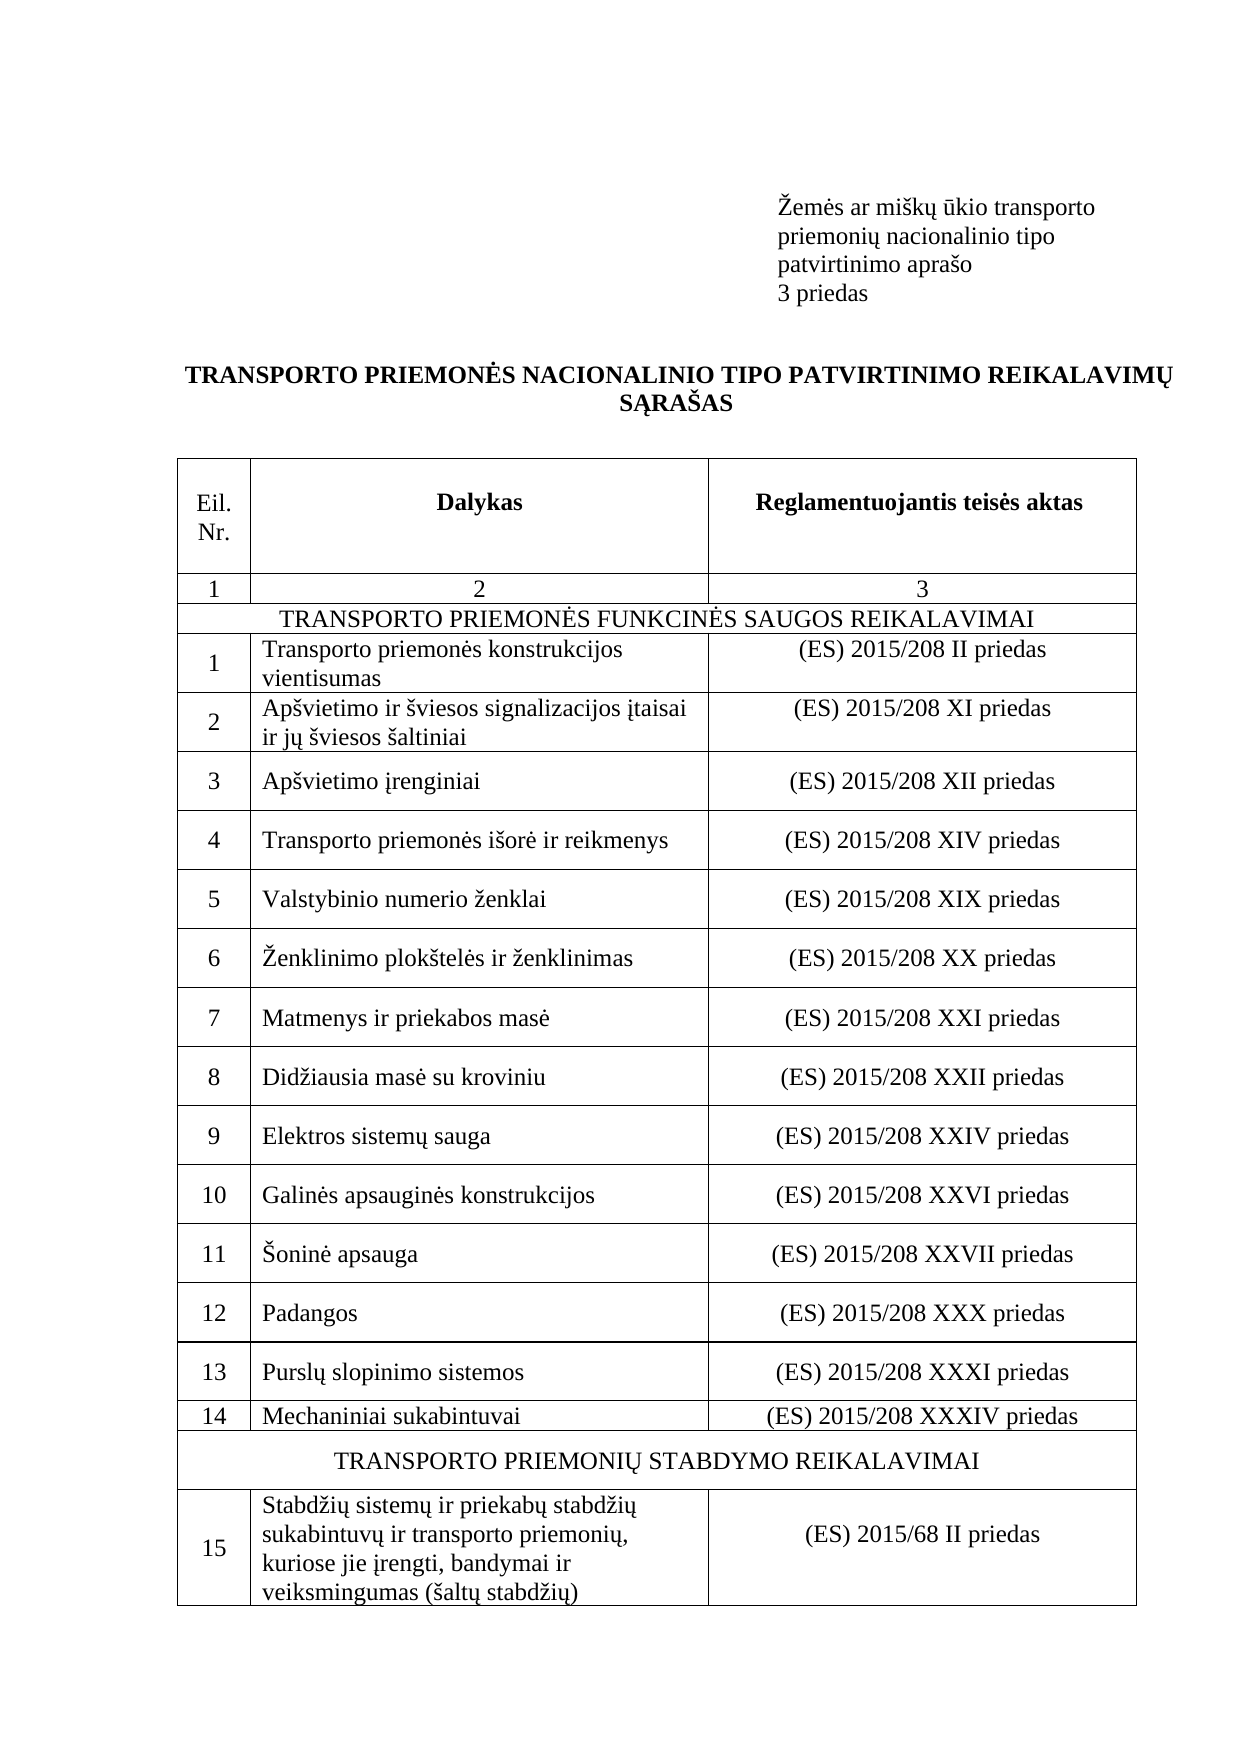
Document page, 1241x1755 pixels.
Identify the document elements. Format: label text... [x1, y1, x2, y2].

table_cell Transporto priemonės konstrukcijos vientisumas [251, 634, 708, 692]
table_cell 10 [178, 1165, 250, 1223]
table_cell TRANSPORTO PRIEMONĖS FUNKCINĖS SAUGOS REIKALAVIMAI [178, 604, 1136, 633]
table_cell Ženklinimo plokštelės ir ženklinimas [251, 929, 708, 987]
table_cell 3 [709, 574, 1136, 603]
table_cell Valstybinio numerio ženklai [251, 870, 708, 928]
table_cell (ES) 2015/208 II priedas [709, 634, 1136, 692]
table_cell (ES) 2015/208 XXI priedas [709, 988, 1136, 1046]
table_cell (ES) 2015/208 XXXIV priedas [709, 1401, 1136, 1430]
table_cell Mechaniniai sukabintuvai [251, 1401, 708, 1430]
table_cell Transporto priemonės išorė ir reikmenys [251, 811, 708, 869]
table_cell (ES) 2015/208 XII priedas [709, 752, 1136, 810]
table_cell (ES) 2015/208 XXII priedas [709, 1047, 1136, 1105]
table_cell Padangos [251, 1283, 708, 1341]
table_cell (ES) 2015/208 XXVI priedas [709, 1165, 1136, 1223]
table_header Eil. Nr. [178, 459, 250, 573]
table_cell Didžiausia masė su kroviniu [251, 1047, 708, 1105]
table_cell 15 [178, 1490, 250, 1605]
table_cell 7 [178, 988, 250, 1046]
table_header Reglamentuojantis teisės aktas [709, 459, 1136, 573]
table_cell (ES) 2015/208 XXIV priedas [709, 1106, 1136, 1164]
table_cell 2 [178, 693, 250, 751]
table_cell (ES) 2015/208 XIX priedas [709, 870, 1136, 928]
table_cell (ES) 2015/208 XX priedas [709, 929, 1136, 987]
table_cell (ES) 2015/208 XXXI priedas [709, 1343, 1136, 1400]
table_cell (ES) 2015/68 II priedas [709, 1490, 1136, 1605]
table_cell TRANSPORTO PRIEMONIŲ STABDYMO REIKALAVIMAI [178, 1431, 1136, 1489]
table_cell Elektros sistemų sauga [251, 1106, 708, 1164]
table_header Dalykas [251, 459, 708, 573]
table_cell 3 [178, 752, 250, 810]
table_cell Apšvietimo įrenginiai [251, 752, 708, 810]
table_cell Stabdžių sistemų ir priekabų stabdžių sukabintuvų ir transporto priemonių, kuriose jie įrengti, bandymai ir veiksmingumas (šaltų stabdžių) [251, 1490, 708, 1605]
text TRANSPORTO PRIEMONĖS NACIONALINIO TIPO PATVIRTINIMO REIKALAVIMŲ SĄRAŠAS [177, 360, 1181, 417]
table_cell 4 [178, 811, 250, 869]
table_cell 5 [178, 870, 250, 928]
table_cell Matmenys ir priekabos masė [251, 988, 708, 1046]
table_cell Galinės apsauginės konstrukcijos [251, 1165, 708, 1223]
table_cell 2 [251, 574, 708, 603]
table_cell (ES) 2015/208 XXX priedas [709, 1283, 1136, 1341]
table_cell 11 [178, 1224, 250, 1282]
table_cell 8 [178, 1047, 250, 1105]
text Žemės ar miškų ūkio transporto priemonių nacionalinio tipo patvirtinimo aprašo [777, 192, 1181, 278]
table_cell Purslų slopinimo sistemos [251, 1343, 708, 1400]
table_cell Apšvietimo ir šviesos signalizacijos įtaisai ir jų šviesos šaltiniai [251, 693, 708, 751]
table_cell 14 [178, 1401, 250, 1430]
table_cell 1 [178, 574, 250, 603]
table_cell (ES) 2015/208 XXVII priedas [709, 1224, 1136, 1282]
table_cell 9 [178, 1106, 250, 1164]
table_cell 12 [178, 1283, 250, 1341]
table_cell Šoninė apsauga [251, 1224, 708, 1282]
table_cell 6 [178, 929, 250, 987]
table_cell (ES) 2015/208 XIV priedas [709, 811, 1136, 869]
text 3 priedas [777, 278, 1181, 307]
table_cell (ES) 2015/208 XI priedas [709, 693, 1136, 751]
table_cell 13 [178, 1343, 250, 1400]
table_cell 1 [178, 634, 250, 692]
